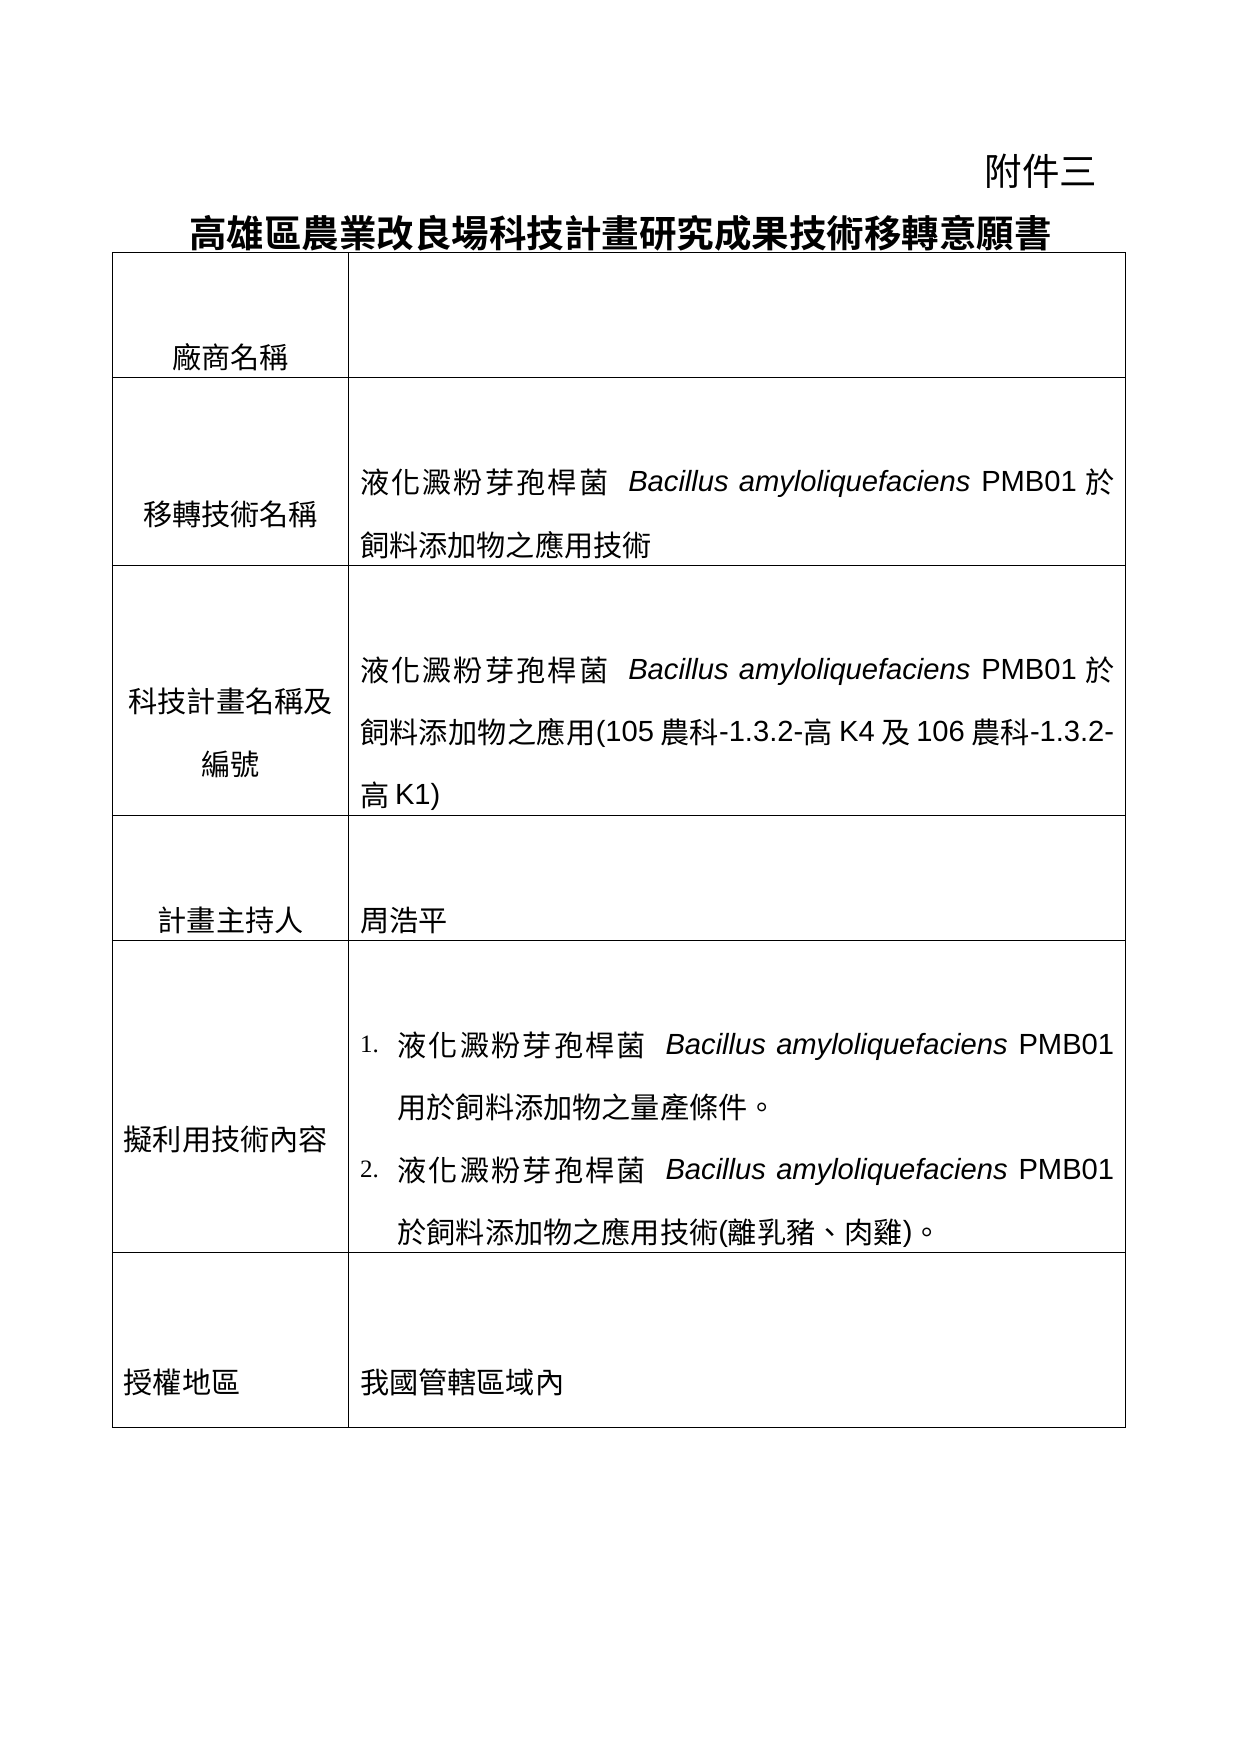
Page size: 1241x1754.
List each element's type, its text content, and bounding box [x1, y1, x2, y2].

table_cell 擬利用技術內容 [113, 941, 348, 1252]
text 附件三 [112, 127, 1128, 189]
table_header [349, 253, 1125, 377]
table_cell 計畫主持人 [113, 816, 348, 939]
table_cell 液化澱粉芽孢桿菌 Bacillus amyloliquefaciens PMB01於飼料添加物之應用技術 [349, 378, 1125, 564]
table_cell 周浩平 [349, 816, 1125, 939]
table_header 廠商名稱 [113, 253, 348, 377]
table_cell 液化澱粉芽孢桿菌 Bacillus amyloliquefaciens PMB01用於飼料添加物之量產條件。 液化澱粉芽孢桿菌 Bacillus amyloliquefaciens PMB01於飼料添加物之應用技術(離乳豬、肉雞)。 [349, 941, 1125, 1252]
table_cell 移轉技術名稱 [113, 378, 348, 564]
text 高雄區農業改良場科技計畫研究成果技術移轉意願書 [112, 189, 1128, 252]
table_cell 我國管轄區域內 [349, 1253, 1125, 1427]
table_cell 授權地區 [113, 1253, 348, 1427]
table_cell 科技計畫名稱及編號 [113, 566, 348, 814]
table_cell 液化澱粉芽孢桿菌 Bacillus amyloliquefaciens PMB01於飼料添加物之應用(105農科-1.3.2-高K4及106農科-1.3.2-高K1) [349, 566, 1125, 814]
